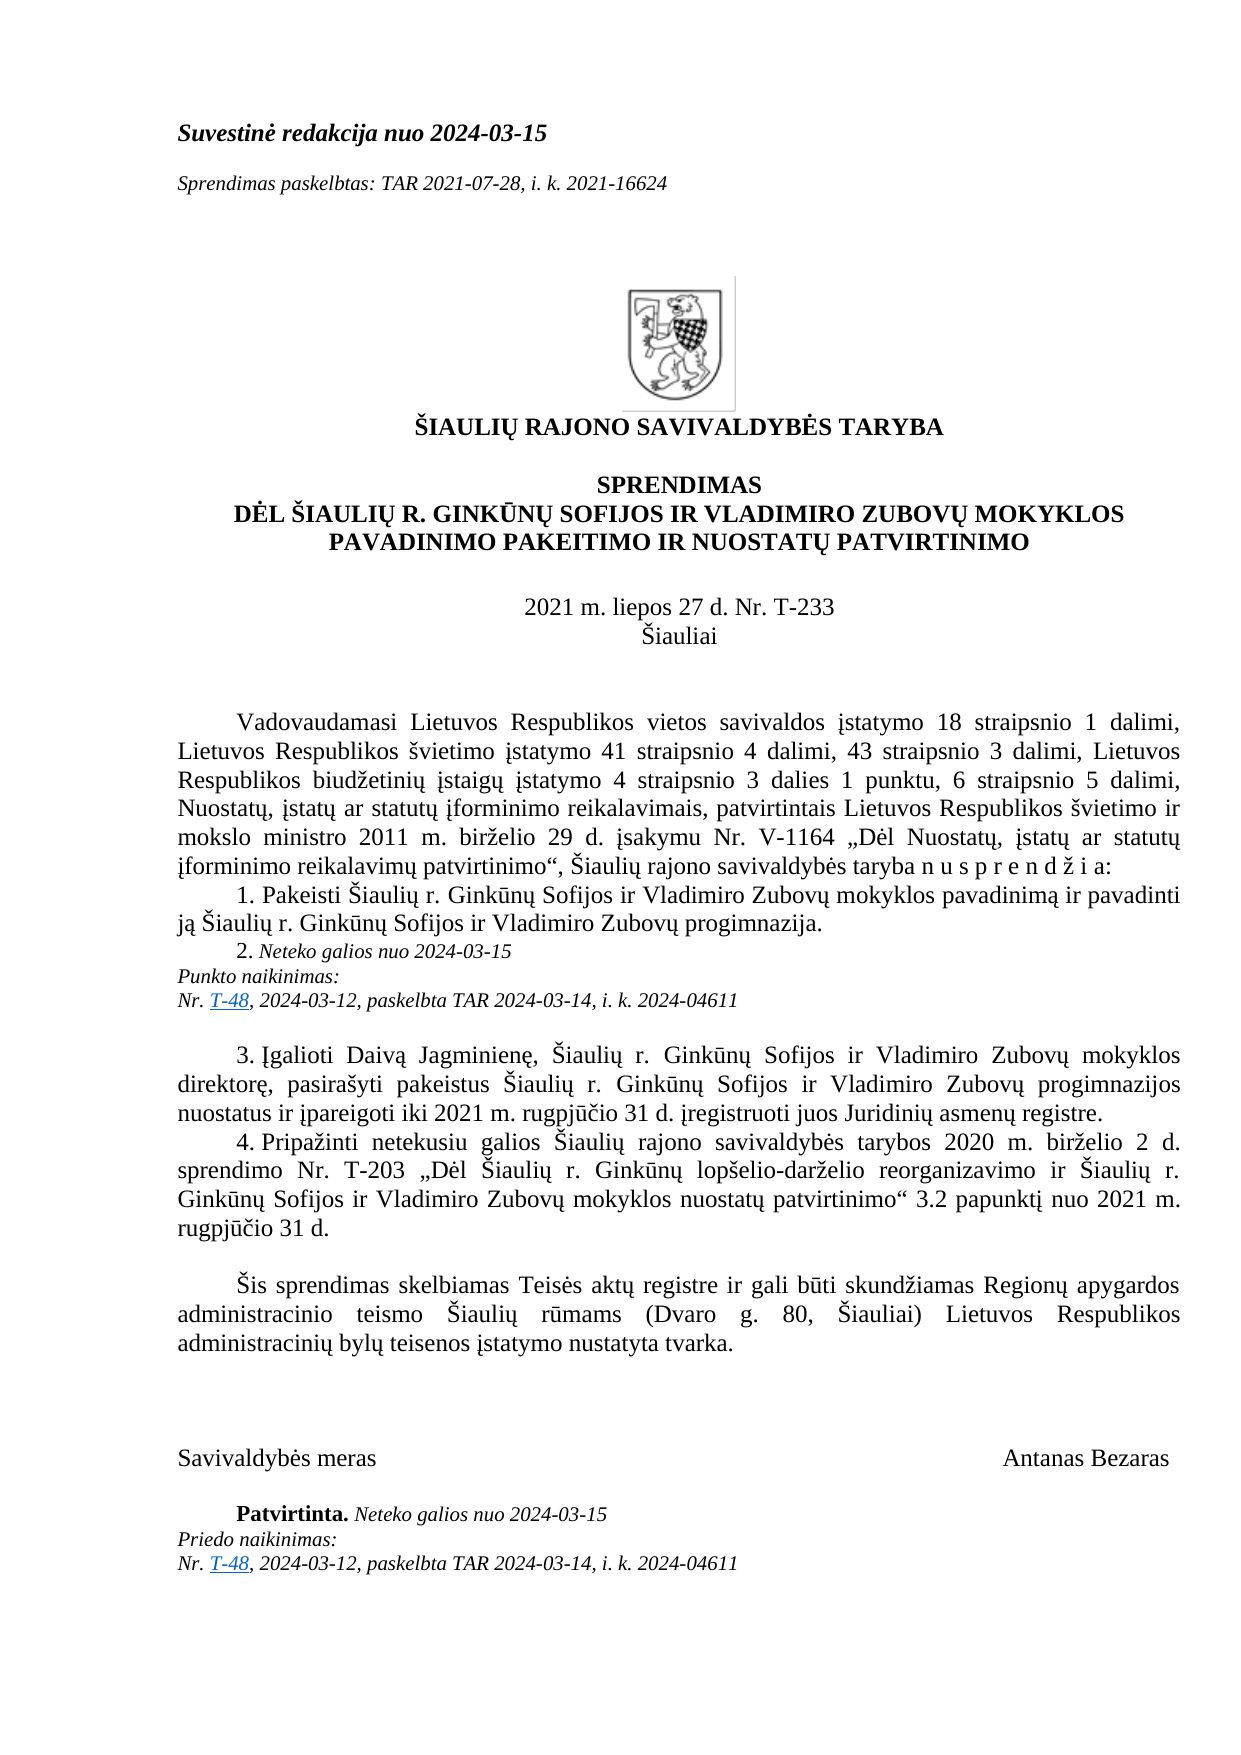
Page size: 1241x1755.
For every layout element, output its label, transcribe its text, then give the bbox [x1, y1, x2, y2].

text Vadovaudamasi Lietuvos Respublikos vietos savivaldos įstatymo 18 straipsnio 1 dalimi, Lietuvos Respublikos švietimo įstatymo 41 straipsnio 4 dalimi, 43 straipsnio 3 dalimi, Lietuvos Respublikos biudžetinių įstaigų įstatymo 4 straipsnio 3 dalies 1 punktu, 6 straipsnio 5 dalimi, Nuostatų, įstatų ar statutų įforminimo reikalavimais, patvirtintais Lietuvos Respublikos švietimo ir mokslo ministro 2011 m. birželio 29 d. įsakymu Nr. V-1164 „Dėl Nuostatų, įstatų ar statutų įforminimo reikalavimų patvirtinimo“, Šiaulių rajono savivaldybės taryba nusprendžia: [177, 707, 1181, 880]
text SPRENDIMAS [177, 470, 1181, 499]
text Suvestinė redakcija nuo 2024-03-15 [177, 118, 1181, 147]
text Priedo naikinimas: [177, 1527, 1181, 1551]
text 3. Įgalioti Daivą Jagminienę, Šiaulių r. Ginkūnų Sofijos ir Vladimiro Zubovų mokyklos direktorę, pasirašyti pakeistus Šiaulių r. Ginkūnų Sofijos ir Vladimiro Zubovų progimnazijos nuostatus ir įpareigoti iki 2021 m. rugpjūčio 31 d. įregistruoti juos Juridinių asmenų registre. [177, 1041, 1181, 1127]
subtitle DĖL ŠIAULIŲ R. GINKŪNŲ SOFIJOS IR VLADIMIRO ZUBOVŲ MOKYKLOS PAVADINIMO PAKEITIMO IR NUOSTATŲ PATVIRTINIMO [177, 499, 1181, 556]
text 2021 m. liepos 27 d. Nr. T-233 [177, 592, 1181, 621]
text Punkto naikinimas: [177, 964, 1181, 988]
text Savivaldybės meras Antanas Bezaras [177, 1443, 1181, 1472]
text ŠIAULIŲ RAJONO SAVIVALDYBĖS TARYBA [177, 412, 1181, 441]
text Sprendimas paskelbtas: TAR 2021-07-28, i. k. 2021-16624 [177, 171, 1181, 195]
text Šiauliai [177, 621, 1181, 650]
text 4. Pripažinti netekusiu galios Šiaulių rajono savivaldybės tarybos 2020 m. birželio 2 d. sprendimo Nr. T-203 „Dėl Šiaulių r. Ginkūnų lopšelio-darželio reorganizavimo ir Šiaulių r. Ginkūnų Sofijos ir Vladimiro Zubovų mokyklos nuostatų patvirtinimo“ 3.2 papunktį nuo 2021 m. rugpjūčio 31 d. [177, 1127, 1181, 1242]
text Nr. T-48, 2024-03-12, paskelbta TAR 2024-03-14, i. k. 2024-04611 [177, 1551, 1181, 1575]
text Šis sprendimas skelbiamas Teisės aktų registre ir gali būti skundžiamas Regionų apygardos administracinio teismo Šiaulių rūmams (Dvaro g. 80, Šiauliai) Lietuvos Respublikos administracinių bylų teisenos įstatymo nustatyta tvarka. [177, 1271, 1181, 1357]
text Patvirtinta. Neteko galios nuo 2024-03-15 [177, 1501, 1181, 1527]
text Nr. T-48, 2024-03-12, paskelbta TAR 2024-03-14, i. k. 2024-04611 [177, 988, 1181, 1012]
text 1. Pakeisti Šiaulių r. Ginkūnų Sofijos ir Vladimiro Zubovų mokyklos pavadinimą ir pavadinti ją Šiaulių r. Ginkūnų Sofijos ir Vladimiro Zubovų progimnazija. [177, 880, 1181, 937]
text 2. Neteko galios nuo 2024-03-15 [177, 937, 1181, 964]
